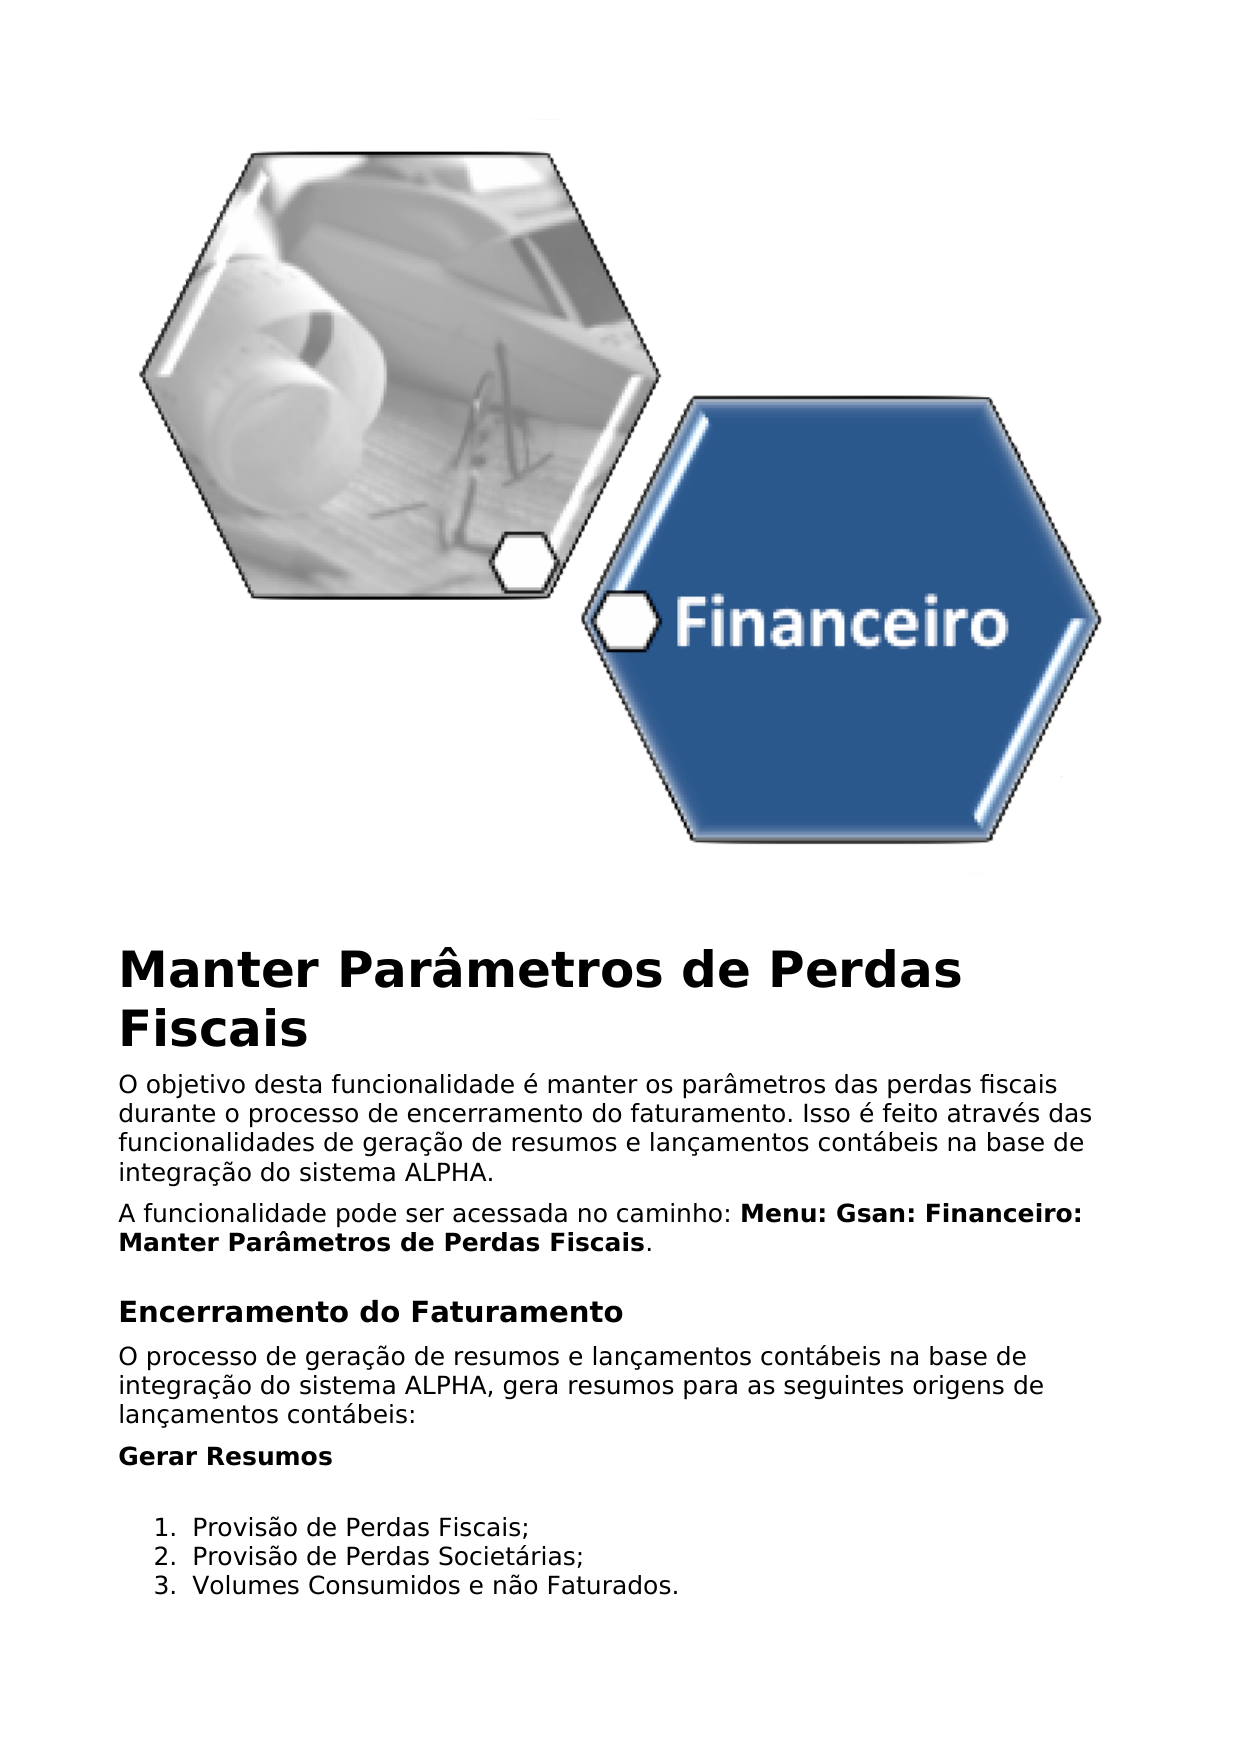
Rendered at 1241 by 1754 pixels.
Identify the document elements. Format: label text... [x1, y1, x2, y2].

text Gerar Resumos [118, 1442, 1122, 1471]
text O objetivo desta funcionalidade é manter os parâmetros das perdas fiscais durante o processo de encerramento do faturamento. Isso é feito através das funcionalidades de geração de resumos e lançamentos contábeis na base de integração do sistema ALPHA. [118, 1070, 1122, 1187]
text O processo de geração de resumos e lançamentos contábeis na base de integração do sistema ALPHA, gera resumos para as seguintes origens de lançamentos contábeis: [118, 1342, 1122, 1429]
text A funcionalidade pode ser acessada no caminho: Menu: Gsan: Financeiro: Manter Parâmetros de Perdas Fiscais. [118, 1199, 1122, 1258]
list Provisão de Perdas Fiscais; [177, 1513, 1122, 1542]
list Provisão de Perdas Societárias; [177, 1542, 1122, 1571]
list Volumes Consumidos e não Faturados. [177, 1571, 1122, 1600]
picture [118, 118, 1123, 875]
subtitle Encerramento do Faturamento [118, 1295, 1122, 1329]
subtitle Manter Parâmetros de Perdas Fiscais [118, 941, 1122, 1058]
